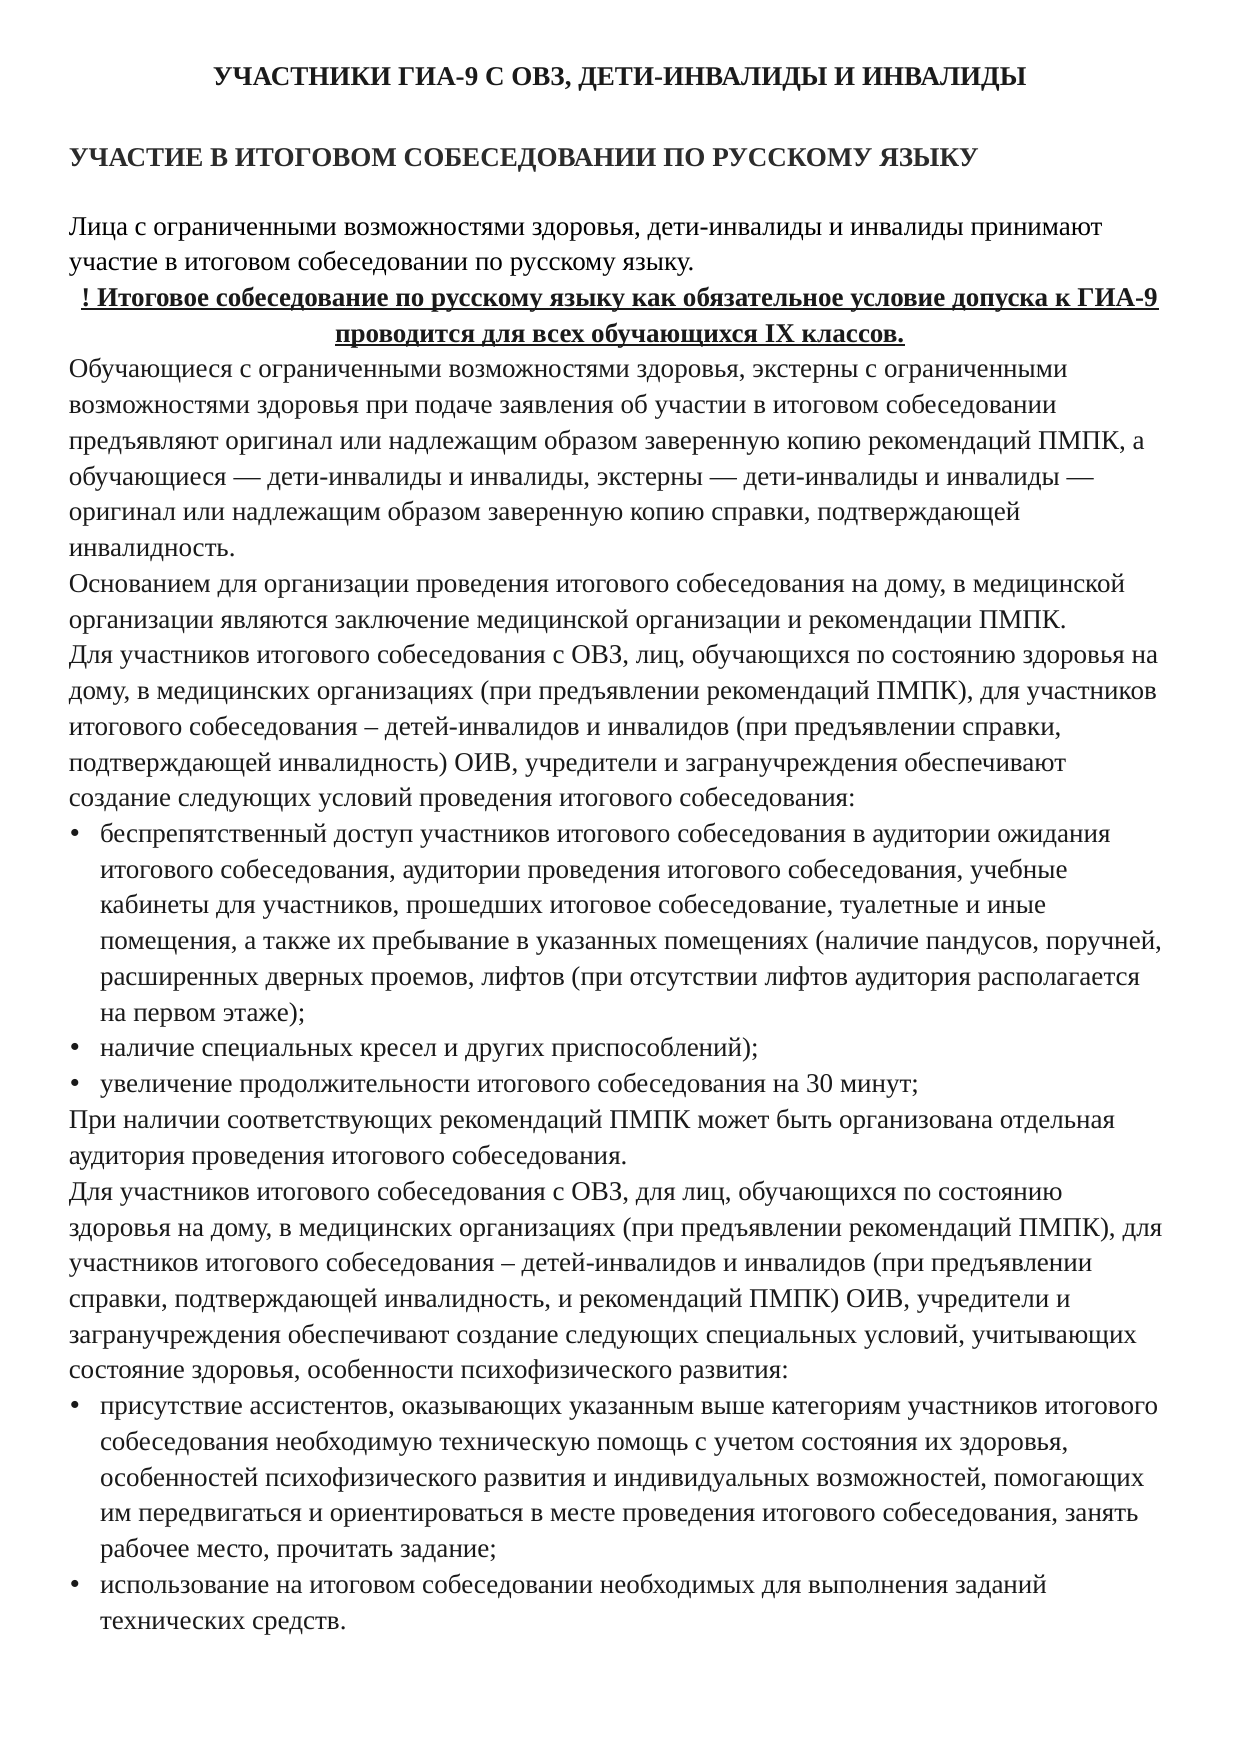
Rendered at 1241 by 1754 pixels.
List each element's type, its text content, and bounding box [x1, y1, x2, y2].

list увеличение продолжительности итогового собеседования на 30 минут; [70, 1067, 1171, 1099]
text Для участников итогового собеседования с ОВЗ, для лиц, обучающихся по состоянию здоровья на дому, в медицинских организациях (при предъявлении рекомендаций ПМПК), для участников итогового собеседования – детей-инвалидов и инвалидов (при предъявлении справки, подтверждающей инвалидность, и рекомендаций ПМПК) ОИВ, учредители и загранучреждения обеспечивают создание следующих специальных условий, учитывающих состояние здоровья, особенности психофизического развития: [68, 1175, 1171, 1385]
text ! Итоговое собеседование по русскому языку как обязательное условие допуска к ГИА-9 проводится для всех обучающихся IX классов. [68, 281, 1171, 348]
text При наличии соответствующих рекомендаций ПМПК может быть организована отдельная аудитория проведения итогового собеседования. [68, 1103, 1171, 1170]
text Для участников итогового собеседования с ОВЗ, лиц, обучающихся по состоянию здоровья на дому, в медицинских организациях (при предъявлении рекомендаций ПМПК), для участников итогового собеседования – детей-инвалидов и инвалидов (при предъявлении справки, подтверждающей инвалидность) ОИВ, учредители и загранучреждения обеспечивают создание следующих условий проведения итогового собеседования: [68, 638, 1171, 812]
text Лица с ограниченными возможностями здоровья, дети-инвалиды и инвалиды принимают участие в итоговом собеседовании по русскому языку. [68, 210, 1171, 277]
text Обучающиеся с ограниченными возможностями здоровья, экстерны с ограниченными возможностями здоровья при подаче заявления об участии в итоговом собеседовании предъявляют оригинал или надлежащим образом заверенную копию рекомендаций ПМПК, а обучающиеся — дети-инвалиды и инвалиды, экстерны — дети-инвалиды и инвалиды — оригинал или надлежащим образом заверенную копию справки, подтверждающей инвалидность. [68, 353, 1171, 562]
list присутствие ассистентов, оказывающих указанным выше категориям участников итогового собеседования необходимую техническую помощь с учетом состояния их здоровья, особенностей психофизического развития и индивидуальных возможностей, помогающих им передвигаться и ориентироваться в месте проведения итогового собеседования, занять рабочее место, прочитать задание; [70, 1389, 1171, 1563]
subtitle УЧАСТИЕ В ИТОГОВОМ СОБЕСЕДОВАНИИ ПО РУССКОМУ ЯЗЫКУ [68, 141, 1171, 172]
list использование на итоговом собеседовании необходимых для выполнения заданий технических средств. [70, 1568, 1171, 1635]
text Основанием для организации проведения итогового собеседования на дому, в медицинской организации являются заключение медицинской организации и рекомендации ПМПК. [68, 567, 1171, 634]
list беспрепятственный доступ участников итогового собеседования в аудитории ожидания итогового собеседования, аудитории проведения итогового собеседования, учебные кабинеты для участников, прошедших итоговое собеседование, туалетные и иные помещения, а также их пребывание в указанных помещениях (наличие пандусов, поручней, расширенных дверных проемов, лифтов (при отсутствии лифтов аудитория располагается на первом этаже); [70, 817, 1171, 1027]
subtitle УЧАСТНИКИ ГИА-9 С ОВЗ, ДЕТИ-ИНВАЛИДЫ И ИНВАЛИДЫ [68, 60, 1171, 91]
list наличие специальных кресел и других приспособлений); [70, 1032, 1171, 1063]
